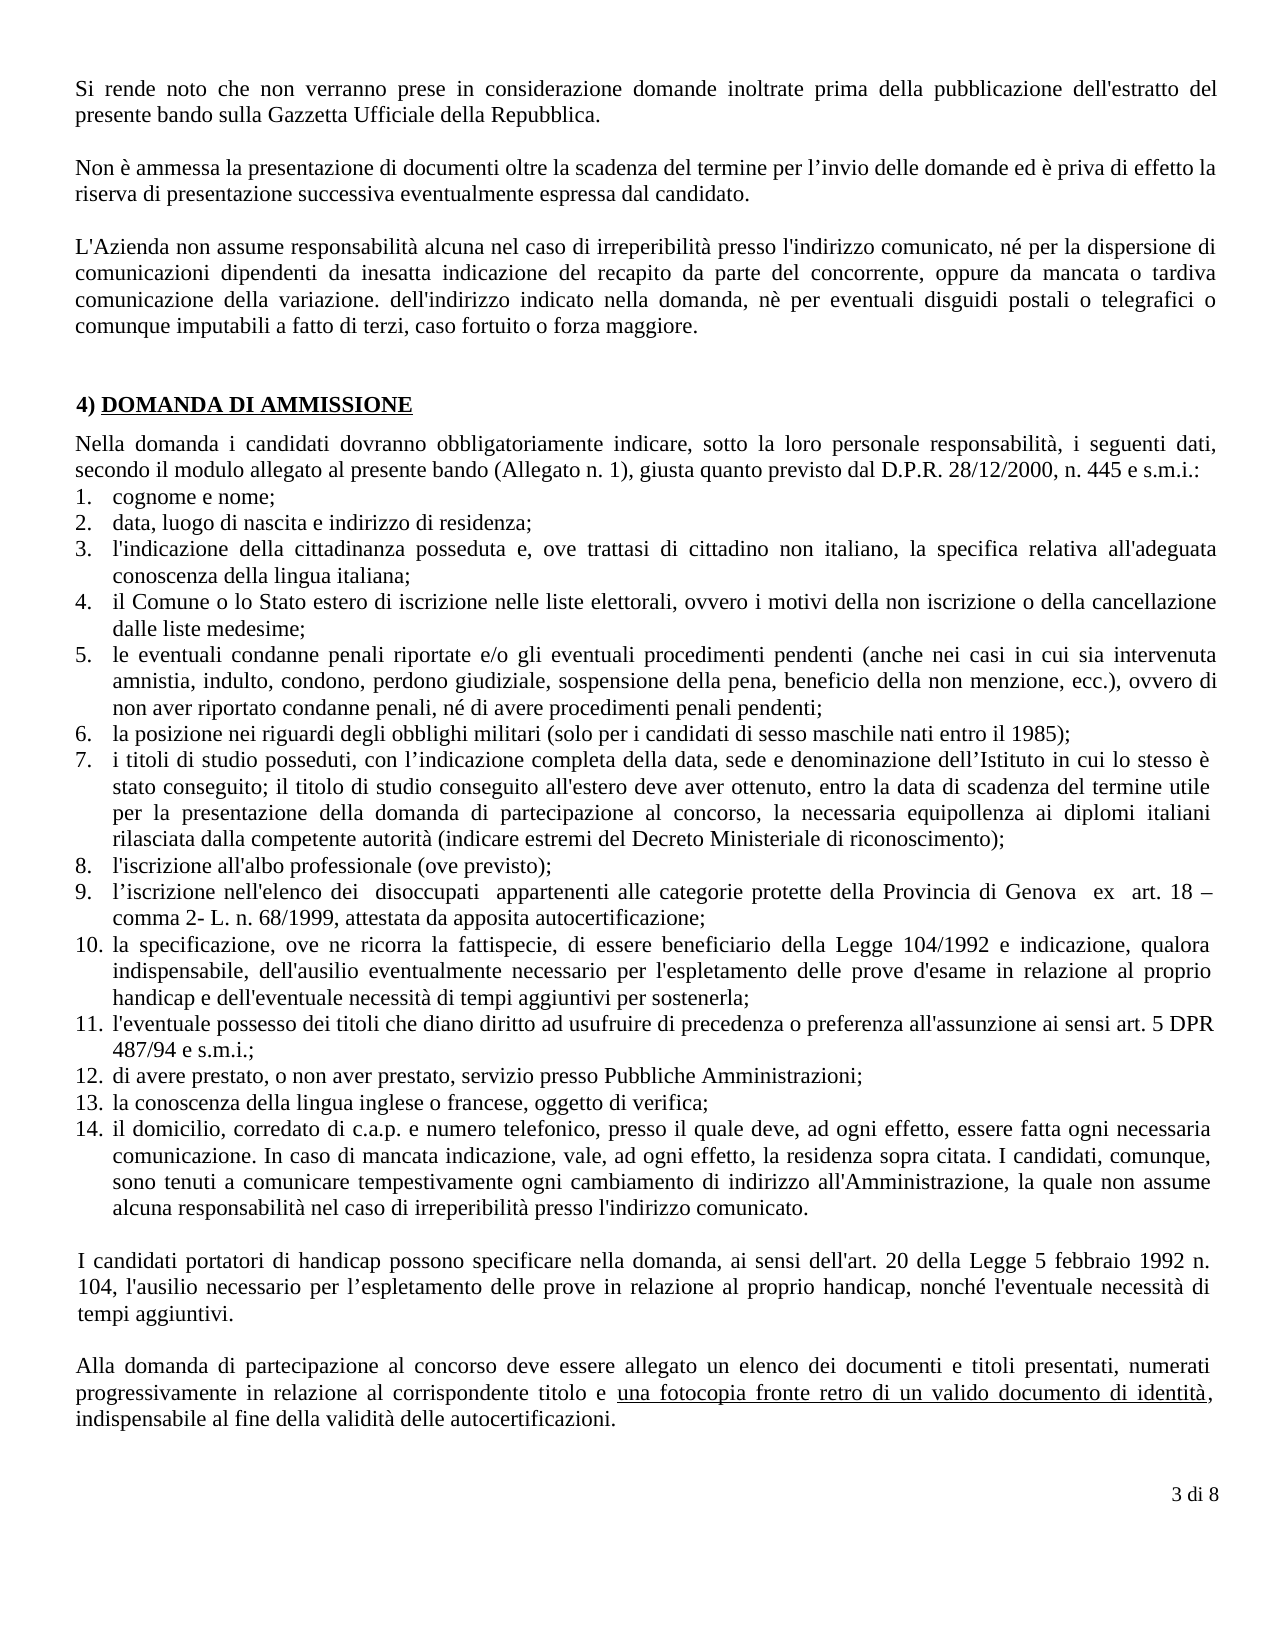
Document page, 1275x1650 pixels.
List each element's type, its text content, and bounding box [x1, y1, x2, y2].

text Nella domanda i candidati dovranno obbligatoriamente indicare, sotto la loro personale responsabilità, i seguenti dati, secondo il modulo allegato al presente bando (Allegato n. 1), giusta quanto previsto dal D.P.R. 28/12/2000, n. 445 e s.m.i.: [75, 430, 1219, 483]
list data, luogo di nascita e indirizzo di residenza; [75, 509, 1219, 536]
text Non è ammessa la presentazione di documenti oltre la scadenza del termine per l’invio delle domande ed è priva di effetto la riserva di presentazione successiva eventualmente espressa dal candidato. [75, 154, 1219, 207]
list l'indicazione della cittadinanza posseduta e, ove trattasi di cittadino non italiano, la specifica relativa all'adeguata conoscenza della lingua italiana; [75, 536, 1219, 588]
list il domicilio, corredato di c.a.p. e numero telefonico, presso il quale deve, ad ogni effetto, essere fatta ogni necessaria comunicazione. In caso di mancata indicazione, vale, ad ogni effetto, la residenza sopra citata. I candidati, comunque, sono tenuti a comunicare tempestivamente ogni cambiamento di indirizzo all'Amministrazione, la quale non assume alcuna responsabilità nel caso di irreperibilità presso l'indirizzo comunicato. [75, 1115, 1213, 1221]
text L'Azienda non assume responsabilità alcuna nel caso di irreperibilità presso l'indirizzo comunicato, né per la dispersione di comunicazioni dipendenti da inesatta indicazione del recapito da parte del concorrente, oppure da mancata o tardiva comunicazione della variazione. dell'indirizzo indicato nella domanda, nè per eventuali disguidi postali o telegrafici o comunque imputabili a fatto di terzi, caso fortuito o forza maggiore. [75, 233, 1219, 338]
list di avere prestato, o non aver prestato, servizio presso Pubbliche Amministrazioni; [75, 1063, 1216, 1089]
list la specificazione, ove ne ricorra la fattispecie, di essere beneficiario della Legge 104/1992 e indicazione, qualora indispensabile, dell'ausilio eventualmente necessario per l'espletamento delle prove d'esame in relazione al proprio handicap e dell'eventuale necessità di tempi aggiuntivi per sostenerla; [75, 931, 1213, 1010]
list la posizione nei riguardi degli obblighi militari (solo per i candidati di sesso maschile nati entro il 1985); [75, 720, 1219, 746]
list i titoli di studio posseduti, con l’indicazione completa della data, sede e denominazione dell’Istituto in cui lo stesso è stato conseguito; il titolo di studio conseguito all'estero deve aver ottenuto, entro la data di scadenza del termine utile per la presentazione della domanda di partecipazione al concorso, la necessaria equipollenza ai diplomi italiani rilasciata dalla competente autorità (indicare estremi del Decreto Ministeriale di riconoscimento); [75, 746, 1213, 852]
list l'eventuale possesso dei titoli che diano diritto ad usufruire di precedenza o preferenza all'assunzione ai sensi art. 5 DPR 487/94 e s.m.i.; [75, 1010, 1216, 1063]
list cognome e nome; [75, 483, 1219, 509]
list il Comune o lo Stato estero di iscrizione nelle liste elettorali, ovvero i motivi della non iscrizione o della cancellazione dalle liste medesime; [75, 588, 1219, 641]
text Si rende noto che non verranno prese in considerazione domande inoltrate prima della pubblicazione dell'estratto del presente bando sulla Gazzetta Ufficiale della Repubblica. [75, 75, 1219, 128]
list le eventuali condanne penali riportate e/o gli eventuali procedimenti pendenti (anche nei casi in cui sia intervenuta amnistia, indulto, condono, perdono giudiziale, sospensione della pena, beneficio della non menzione, ecc.), ovvero di non aver riportato condanne penali, né di avere procedimenti penali pendenti; [75, 641, 1219, 720]
list l’iscrizione nell'elenco dei disoccupati appartenenti alle categorie protette della Provincia di Genova ex art. 18 – comma 2- L. n. 68/1999, attestata da apposita autocertificazione; [75, 878, 1216, 931]
text 4) DOMANDA DI AMMISSIONE [76, 391, 1182, 418]
text I candidati portatori di handicap possono specificare nella domanda, ai sensi dell'art. 20 della Legge 5 febbraio 1992 n. 104, l'ausilio necessario per l’espletamento delle prove in relazione al proprio handicap, nonché l'eventuale necessità di tempi aggiuntivi. [77, 1247, 1212, 1326]
list l'iscrizione all'albo professionale (ove previsto); [75, 852, 1216, 878]
text Alla domanda di partecipazione al concorso deve essere allegato un elenco dei documenti e titoli presentati, numerati progressivamente in relazione al corrispondente titolo e una fotocopia fronte retro di un valido documento di identità, indispensabile al fine della validità delle autocertificazioni. [75, 1352, 1213, 1432]
list la conoscenza della lingua inglese o francese, oggetto di verifica; [75, 1089, 1216, 1115]
